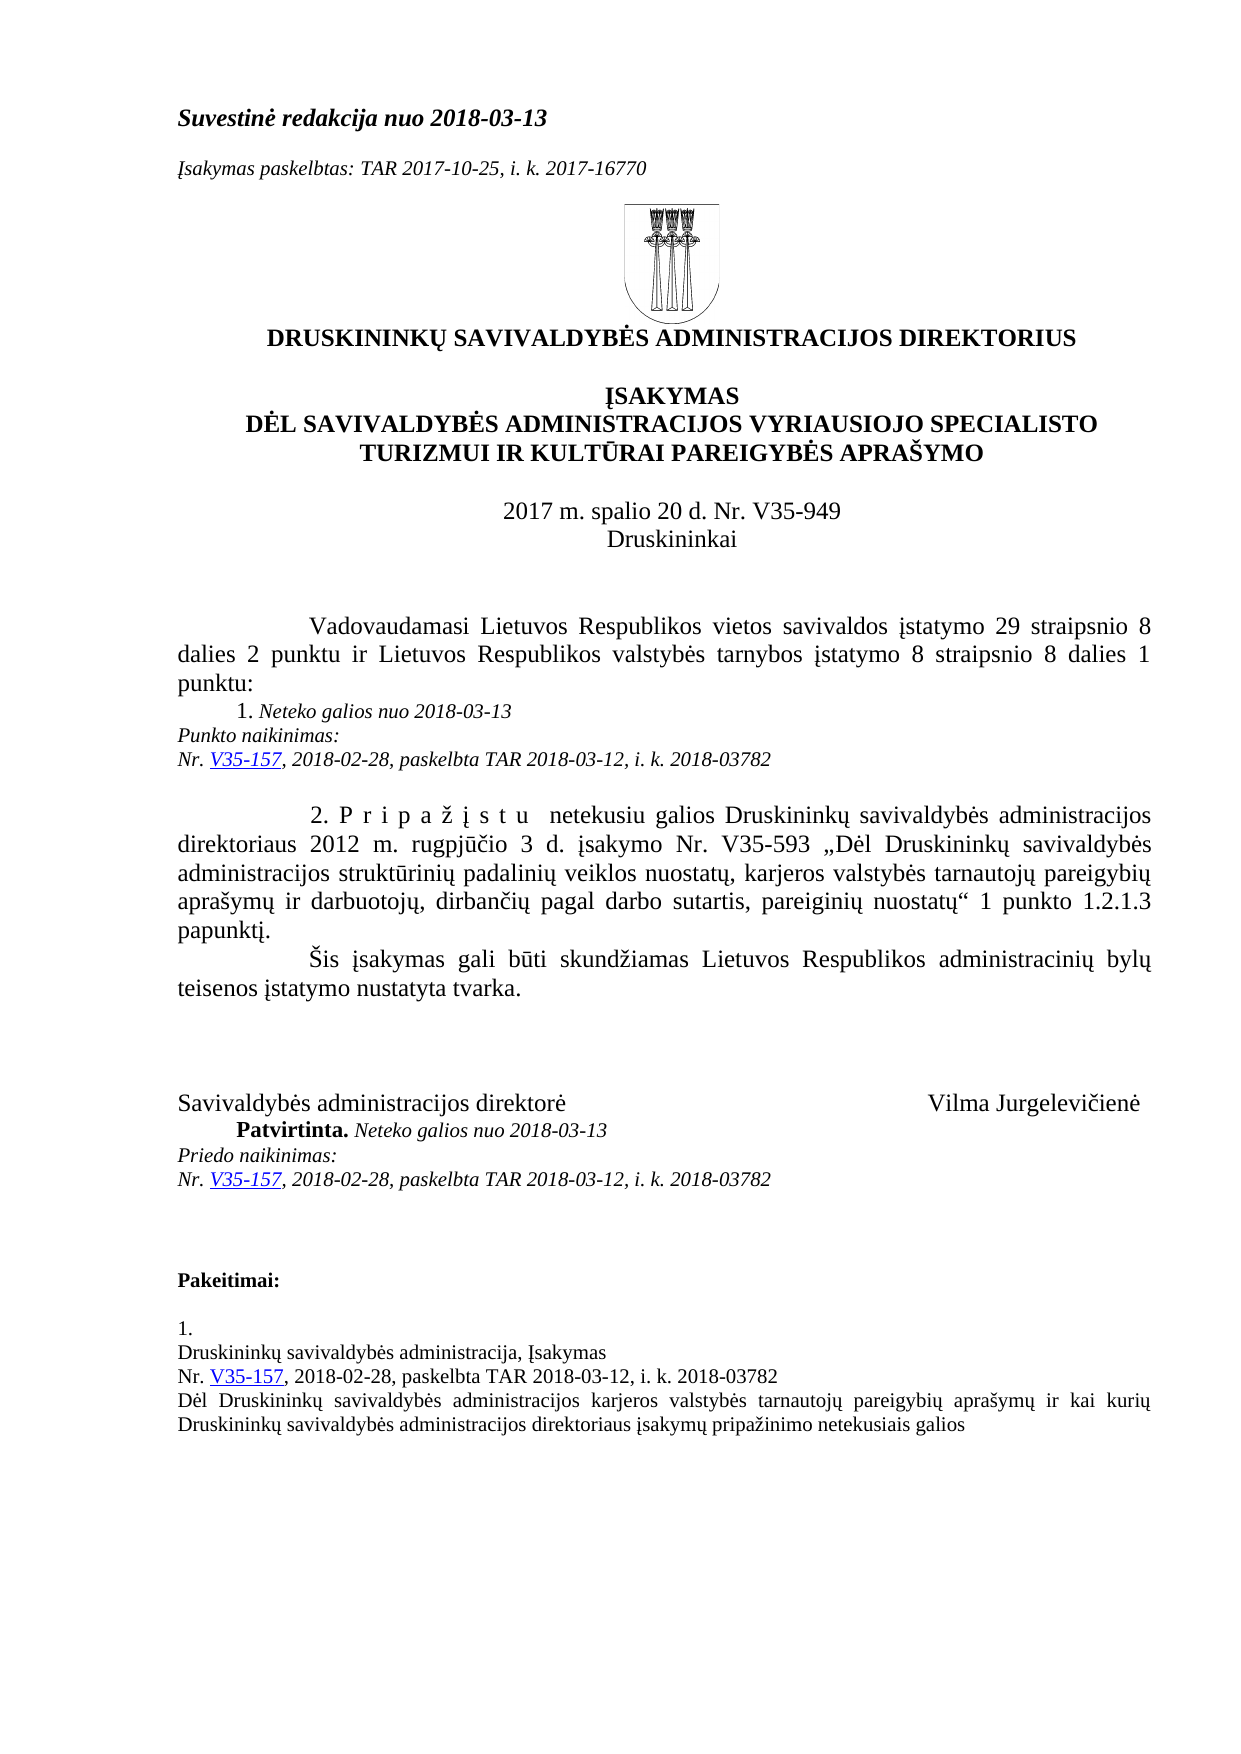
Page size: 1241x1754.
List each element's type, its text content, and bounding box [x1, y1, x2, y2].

text ĮSAKYMAS [177, 381, 1167, 409]
text Dėl Druskininkų savivaldybės administracijos karjeros valstybės tarnautojų pareigybių aprašymų ir kai kurių Druskininkų savivaldybės administracijos direktoriaus įsakymų pripažinimo netekusiais galios [177, 1388, 1152, 1436]
text 2017 m. spalio 20 d. Nr. V35-949 [177, 496, 1167, 524]
text Druskininkų savivaldybės administracija, Įsakymas [177, 1340, 1152, 1364]
text Priedo naikinimas: [177, 1143, 1152, 1167]
text Savivaldybės administracijos direktorė Vilma Jurgelevičienė [177, 1088, 1167, 1116]
text Pakeitimai: [177, 1268, 1152, 1292]
text DRUSKININKŲ SAVIVALDYBĖS ADMINISTRACIJOS DIREKTORIUS [177, 323, 1167, 352]
text Šis įsakymas gali būti skundžiamas Lietuvos Respublikos administracinių bylų teisenos įstatymo nustatyta tvarka. [177, 944, 1152, 1001]
text Punkto naikinimas: [177, 723, 1152, 747]
text DĖL SAVIVALDYBĖS ADMINISTRACIJOS VYRIAUSIOJO SPECIALISTO TURIZMUI IR KULTŪRAI PAREIGYBĖS APRAŠYMO [177, 409, 1167, 467]
text Nr. V35-157, 2018-02-28, paskelbta TAR 2018-03-12, i. k. 2018-03782 [177, 1167, 1152, 1191]
text 2. P r i p a ž į s t u netekusiu galios Druskininkų savivaldybės administracijos direktoriaus 2012 m. rugpjūčio 3 d. įsakymo Nr. V35-593 „Dėl Druskininkų savivaldybės administracijos struktūrinių padalinių veiklos nuostatų, karjeros valstybės tarnautojų pareigybių aprašymų ir darbuotojų, dirbančių pagal darbo sutartis, pareiginių nuostatų“ 1 punkto 1.2.1.3 papunktį. [177, 800, 1152, 944]
text Druskininkai [177, 524, 1167, 553]
text 1. [177, 1316, 1152, 1340]
text Nr. V35-157, 2018-02-28, paskelbta TAR 2018-03-12, i. k. 2018-03782 [177, 1364, 1152, 1388]
text Suvestinė redakcija nuo 2018-03-13 [177, 103, 1152, 132]
text Vadovaudamasi Lietuvos Respublikos vietos savivaldos įstatymo 29 straipsnio 8 dalies 2 punktu ir Lietuvos Respublikos valstybės tarnybos įstatymo 8 straipsnio 8 dalies 1 punktu: [177, 611, 1152, 697]
text Nr. V35-157, 2018-02-28, paskelbta TAR 2018-03-12, i. k. 2018-03782 [177, 747, 1152, 771]
text 1. Neteko galios nuo 2018-03-13 [177, 697, 1152, 723]
text Įsakymas paskelbtas: TAR 2017-10-25, i. k. 2017-16770 [177, 156, 1152, 180]
text Patvirtinta. Neteko galios nuo 2018-03-13 [177, 1116, 1152, 1143]
